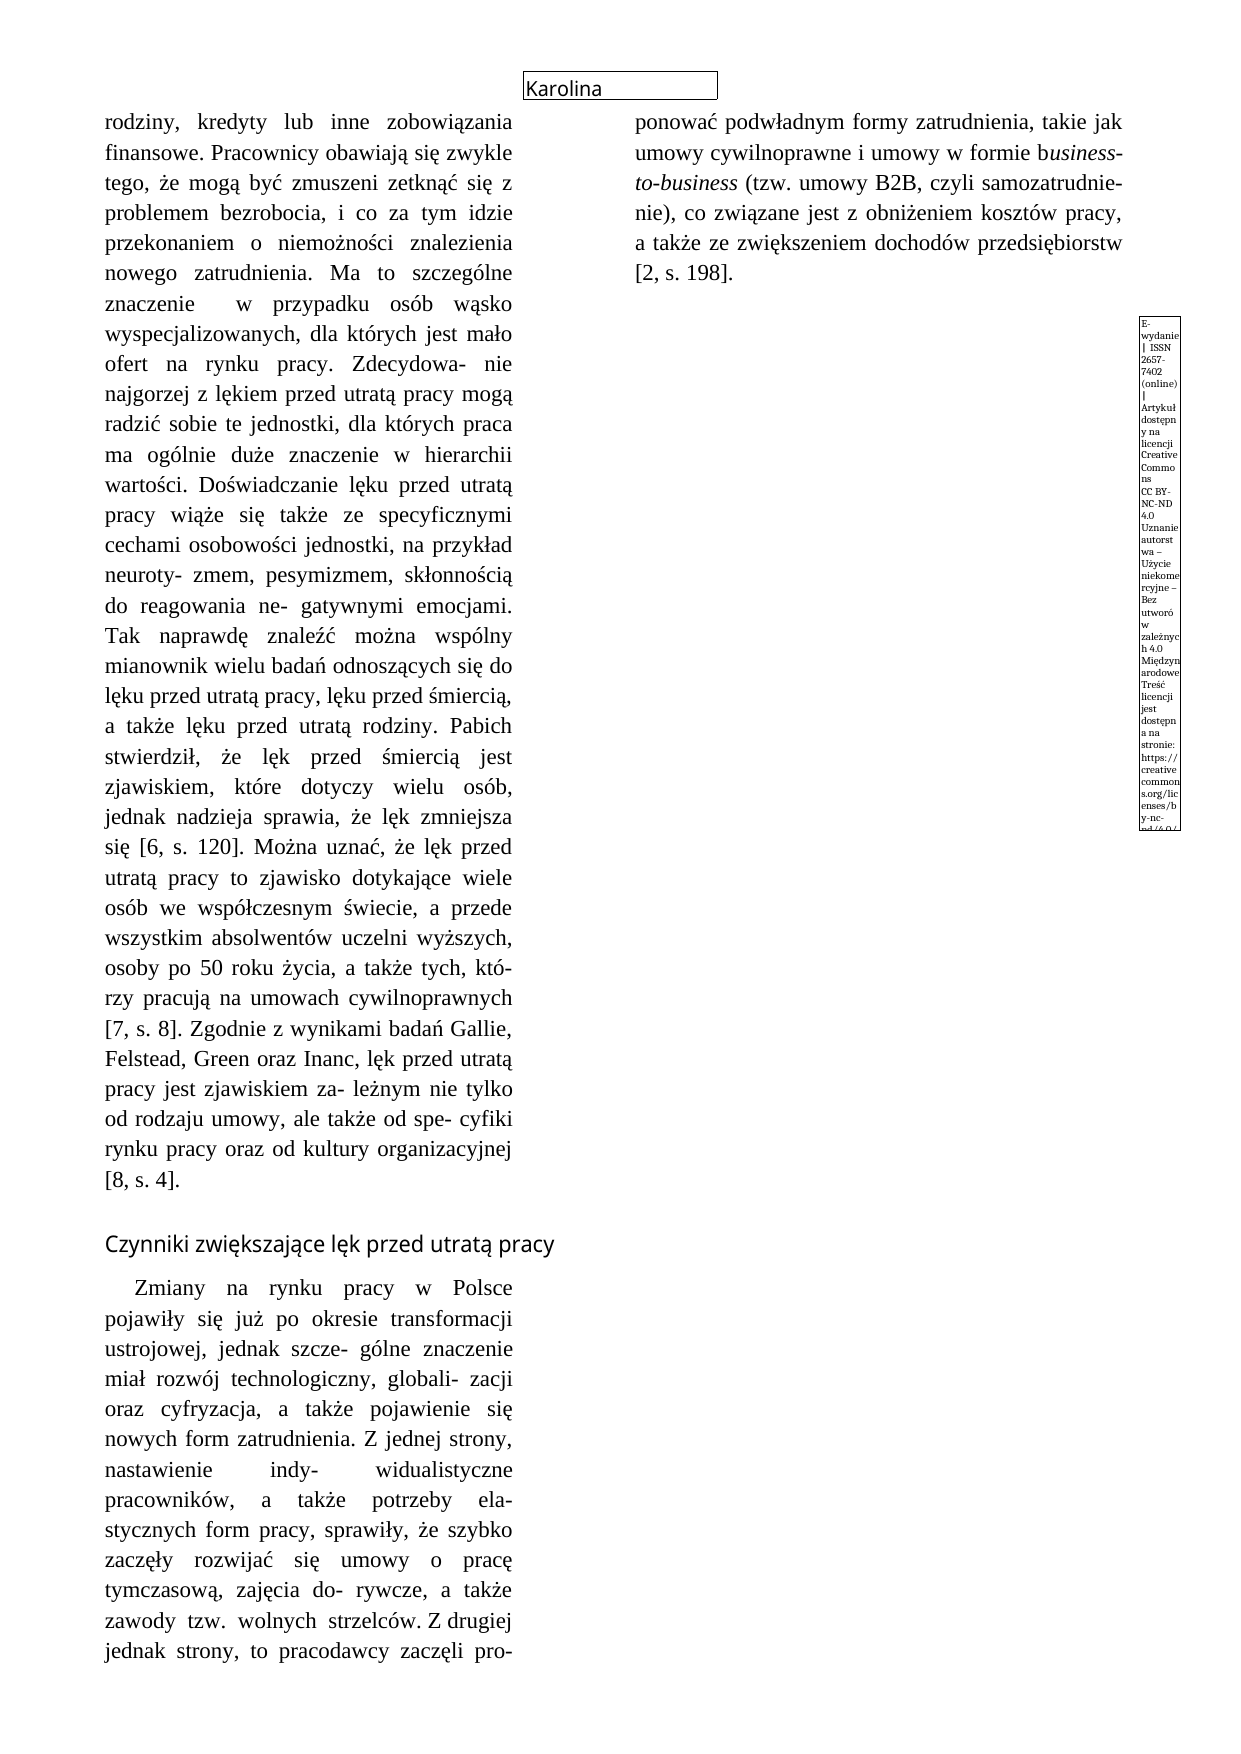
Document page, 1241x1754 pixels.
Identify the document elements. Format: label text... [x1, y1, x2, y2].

text ponować podwładnym formy zatrudnienia, takie jak umowy cywilnoprawne i umowy w formie business- to-business (tzw. umowy B2B, czyli samozatrudnie- nie), co związane jest z obniżeniem kosztów pracy, a także ze zwiększeniem dochodów przedsiębiorstw [2, s. 198]. [635, 108, 1123, 286]
text rodziny, kredyty lub inne zobowiązania finansowe. Pracownicy obawiają się zwykle tego, że mogą być zmuszeni zetknąć się z problemem bezrobocia, i co za tym idzie przekonaniem o niemożności znalezienia nowego zatrudnienia. Ma to szczególne znaczenie w przypadku osób wąsko wyspecjalizowanych, dla których jest mało ofert na rynku pracy. Zdecydowa- nie najgorzej z lękiem przed utratą pracy mogą radzić sobie te jednostki, dla których praca ma ogólnie duże znaczenie w hierarchii wartości. Doświadczanie lęku przed utratą pracy wiąże się także ze specyficznymi cechami osobowości jednostki, na przykład neuroty- zmem, pesymizmem, skłonnością do reagowania ne- gatywnymi emocjami. Tak naprawdę znaleźć można wspólny mianownik wielu badań odnoszących się do lęku przed utratą pracy, lęku przed śmiercią, a także lęku przed utratą rodziny. Pabich stwierdził, że lęk przed śmiercią jest zjawiskiem, które dotyczy wielu osób, jednak nadzieja sprawia, że lęk zmniejsza się [6, s. 120]. Można uznać, że lęk przed utratą pracy to zjawisko dotykające wiele osób we współczesnym świecie, a przede wszystkim absolwentów uczelni wyższych, osoby po 50 roku życia, a także tych, któ- rzy pracują na umowach cywilnoprawnych [7, s. 8]. Zgodnie z wynikami badań Gallie, Felstead, Green oraz Inanc, lęk przed utratą pracy jest zjawiskiem za- leżnym nie tylko od rodzaju umowy, ale także od spe- cyfiki rynku pracy oraz od kultury organizacyjnej [8, s. 4]. [104, 108, 513, 1192]
text E-wydanie | ISSN 2657-7402 (online) | Artykuł dostępny na licencji Creative Commons [1141, 318, 1180, 486]
text Czynniki zwiększające lęk przed utratą pracy [104, 1228, 630, 1259]
text CC BY-NC-ND 4.0 Uznanie autorstwa – Użycie niekomercyjne – Bez utworów zależnych 4.0 Międzynarodowe Treść licencji jest dostępna na stronie: https://creativecommons.org/licenses/by-nc-nd/4.0/pl/legalcode [1141, 486, 1180, 830]
text Zmiany na rynku pracy w Polsce pojawiły się już po okresie transformacji ustrojowej, jednak szcze- gólne znaczenie miał rozwój technologiczny, globali- zacji oraz cyfryzacja, a także pojawienie się nowych form zatrudnienia. Z jednej strony, nastawienie indy- widualistyczne pracowników, a także potrzeby ela- stycznych form pracy, sprawiły, że szybko zaczęły rozwijać się umowy o pracę tymczasową, zajęcia do- rywcze, a także zawody tzw. wolnych strzelców. Z drugiej jednak strony, to pracodawcy zaczęli pro- [104, 1274, 513, 1663]
